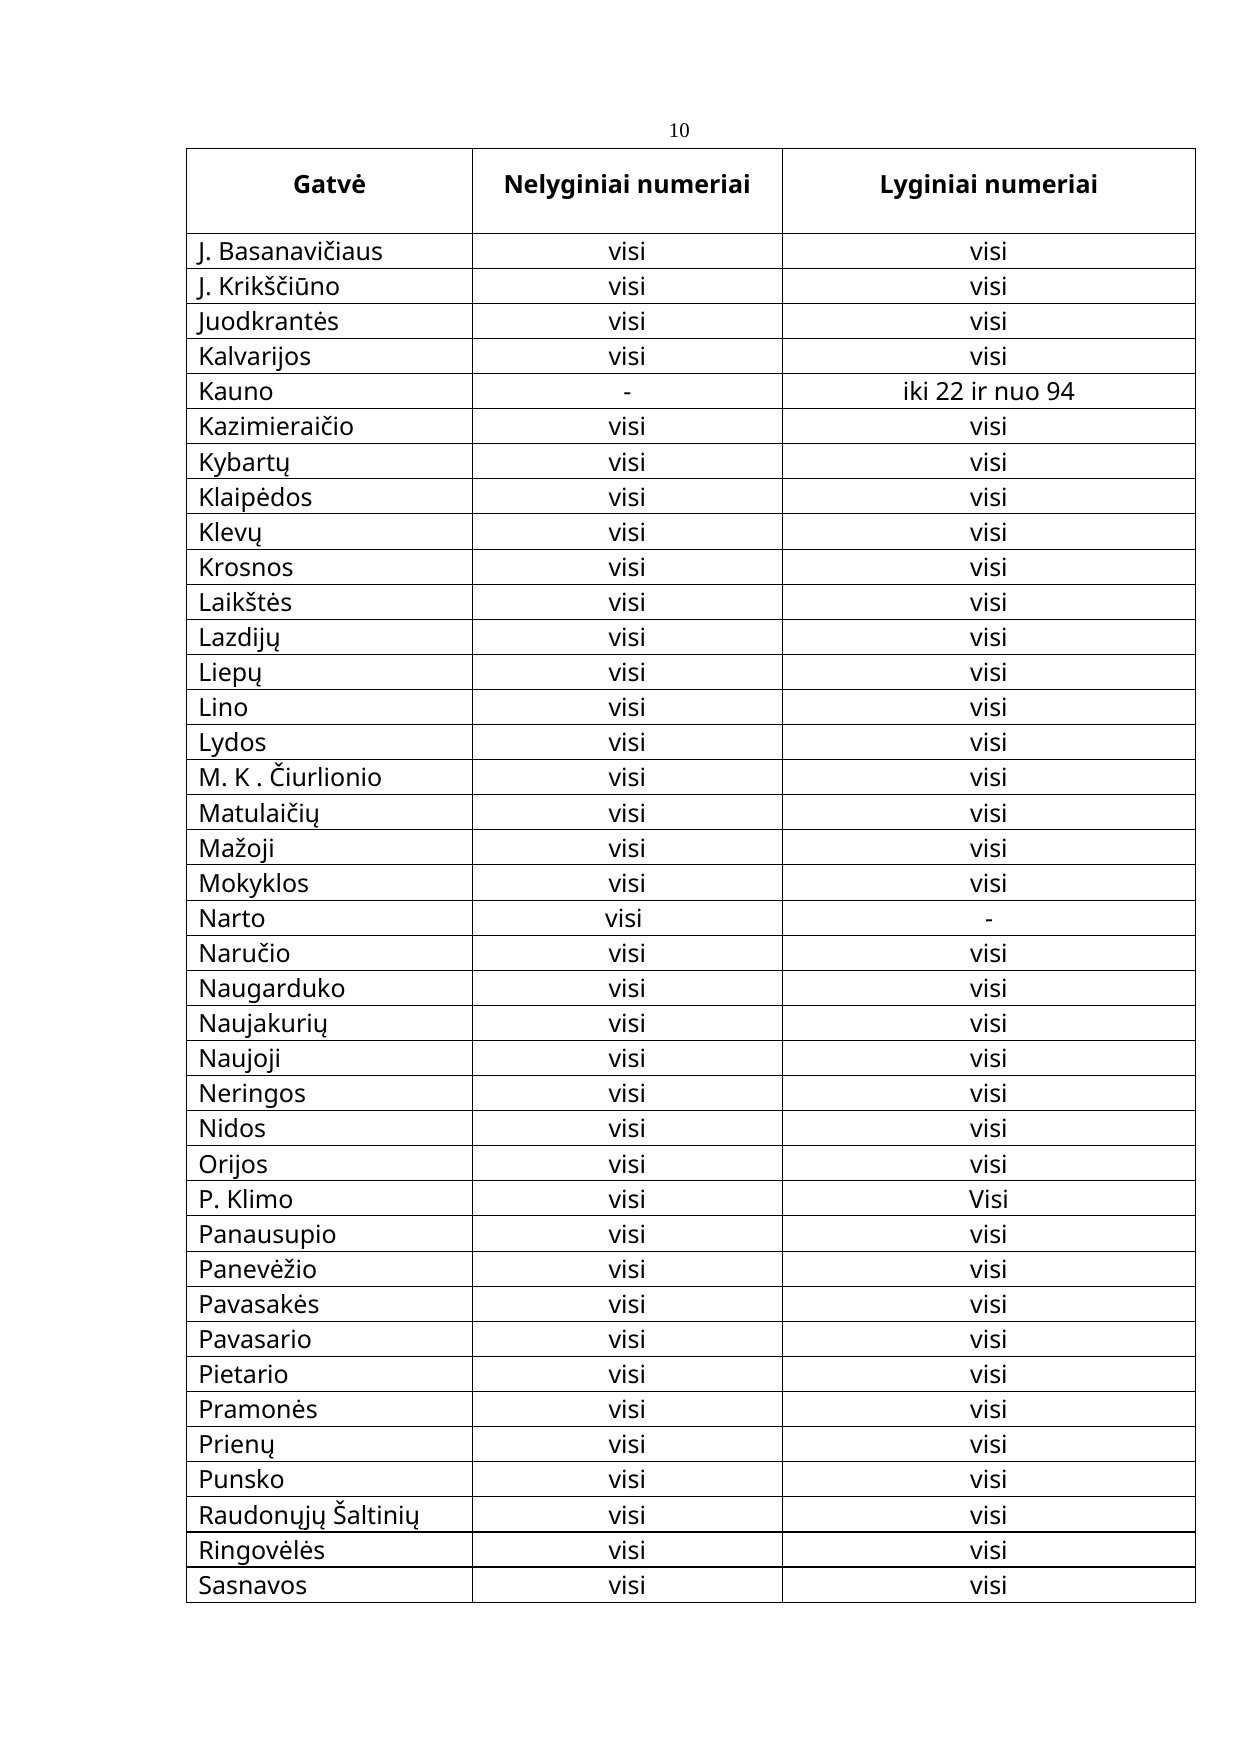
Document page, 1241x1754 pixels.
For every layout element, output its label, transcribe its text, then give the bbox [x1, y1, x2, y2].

table_cell Krosnos [187, 550, 472, 583]
table_cell visi [473, 1041, 782, 1075]
table_cell visi [783, 795, 1195, 829]
table_cell Sasnavos [187, 1568, 472, 1602]
table_cell visi [473, 514, 782, 548]
table_cell visi [473, 971, 782, 1005]
table_cell Neringos [187, 1076, 472, 1110]
table_cell visi [473, 655, 782, 689]
table_cell Kauno [187, 374, 472, 408]
table_cell Panevėžio [187, 1252, 472, 1286]
table_cell Naujoji [187, 1041, 472, 1075]
table_cell visi [783, 1533, 1195, 1566]
table_cell visi [783, 234, 1195, 268]
table_cell Pavasario [187, 1322, 472, 1356]
table_cell visi [473, 1287, 782, 1321]
table_cell visi [473, 795, 782, 829]
table_header Lyginiai numeriai [783, 149, 1195, 232]
table_cell visi [473, 1006, 782, 1040]
table_cell J. Krikščiūno [187, 269, 472, 303]
table_cell visi [783, 1041, 1195, 1075]
table_cell visi [473, 760, 782, 794]
table_cell Klevų [187, 514, 472, 548]
table_cell visi [473, 901, 782, 934]
table_cell visi [783, 1462, 1195, 1496]
table_cell visi [783, 620, 1195, 654]
table_cell Liepų [187, 655, 472, 689]
table_cell J. Basanavičiaus [187, 234, 472, 268]
table_header Nelyginiai numeriai [473, 149, 782, 232]
table_cell visi [473, 725, 782, 759]
table_cell visi [783, 655, 1195, 689]
table_cell visi [473, 1181, 782, 1215]
table_cell Lino [187, 690, 472, 724]
table_cell visi [473, 1533, 782, 1566]
table_cell Kazimieraičio [187, 409, 472, 443]
table_cell Naručio [187, 936, 472, 970]
table_cell visi [783, 865, 1195, 899]
table_cell visi [473, 1497, 782, 1531]
table_cell Kybartų [187, 444, 472, 478]
table_cell visi [783, 514, 1195, 548]
table_cell visi [473, 690, 782, 724]
table_cell Klaipėdos [187, 479, 472, 513]
table_cell visi [473, 339, 782, 373]
table_header Gatvė [187, 149, 472, 232]
table_cell visi [473, 479, 782, 513]
table_cell visi [473, 1322, 782, 1356]
table_cell visi [473, 1427, 782, 1461]
table_cell visi [473, 1568, 782, 1602]
table_cell P. Klimo [187, 1181, 472, 1215]
table_cell visi [473, 1252, 782, 1286]
table_cell Prienų [187, 1427, 472, 1461]
table_cell - [473, 374, 782, 408]
table_cell visi [783, 690, 1195, 724]
table_cell visi [473, 1462, 782, 1496]
table_cell Narto [187, 901, 472, 934]
table_cell iki 22 ir nuo 94 [783, 374, 1195, 408]
table_cell visi [473, 936, 782, 970]
table_cell visi [783, 1111, 1195, 1145]
table_cell visi [473, 1146, 782, 1180]
table_cell Matulaičių [187, 795, 472, 829]
table_cell visi [783, 830, 1195, 864]
table_cell visi [783, 1216, 1195, 1251]
table_cell Juodkrantės [187, 304, 472, 338]
table_cell visi [473, 550, 782, 583]
table_cell visi [473, 1357, 782, 1391]
table_cell Mokyklos [187, 865, 472, 899]
table_cell visi [473, 1076, 782, 1110]
table_cell visi [783, 971, 1195, 1005]
table_cell visi [783, 409, 1195, 443]
table_cell visi [473, 830, 782, 864]
table_cell visi [473, 585, 782, 619]
table_cell M. K . Čiurlionio [187, 760, 472, 794]
table_cell visi [783, 479, 1195, 513]
table_cell visi [473, 865, 782, 899]
table_cell visi [473, 1216, 782, 1251]
table_cell visi [783, 550, 1195, 583]
table_cell visi [783, 339, 1195, 373]
table_cell Pramonės [187, 1392, 472, 1426]
table_cell visi [783, 1427, 1195, 1461]
table_cell Panausupio [187, 1216, 472, 1251]
table_cell visi [783, 269, 1195, 303]
table_cell visi [473, 444, 782, 478]
table_cell Mažoji [187, 830, 472, 864]
table_cell visi [473, 1111, 782, 1145]
table_cell Nidos [187, 1111, 472, 1145]
table_cell visi [473, 409, 782, 443]
table_cell Naujakurių [187, 1006, 472, 1040]
table_cell visi [783, 760, 1195, 794]
table_cell Laikštės [187, 585, 472, 619]
table_cell Orijos [187, 1146, 472, 1180]
table_cell visi [783, 1392, 1195, 1426]
table_cell visi [783, 1076, 1195, 1110]
table_cell visi [473, 269, 782, 303]
table_cell visi [783, 1252, 1195, 1286]
table_cell - [783, 901, 1195, 934]
table_cell Raudonųjų Šaltinių [187, 1497, 472, 1531]
table_cell visi [783, 1568, 1195, 1602]
table_cell Pietario [187, 1357, 472, 1391]
table_cell Pavasakės [187, 1287, 472, 1321]
table_cell visi [473, 304, 782, 338]
table_cell Lydos [187, 725, 472, 759]
table_cell Kalvarijos [187, 339, 472, 373]
table_cell visi [783, 1146, 1195, 1180]
table_cell visi [783, 936, 1195, 970]
table_cell Lazdijų [187, 620, 472, 654]
table_cell Visi [783, 1181, 1195, 1215]
table_cell Punsko [187, 1462, 472, 1496]
table_cell visi [783, 1497, 1195, 1531]
table_cell Naugarduko [187, 971, 472, 1005]
table_cell visi [473, 620, 782, 654]
table_cell visi [783, 1322, 1195, 1356]
table_cell visi [783, 1357, 1195, 1391]
table_cell visi [783, 1006, 1195, 1040]
table_cell visi [783, 304, 1195, 338]
table_cell visi [783, 1287, 1195, 1321]
table_cell visi [783, 585, 1195, 619]
table_cell Ringovėlės [187, 1533, 472, 1566]
table_cell visi [783, 725, 1195, 759]
table_cell visi [473, 234, 782, 268]
table_cell visi [473, 1392, 782, 1426]
table_cell visi [783, 444, 1195, 478]
